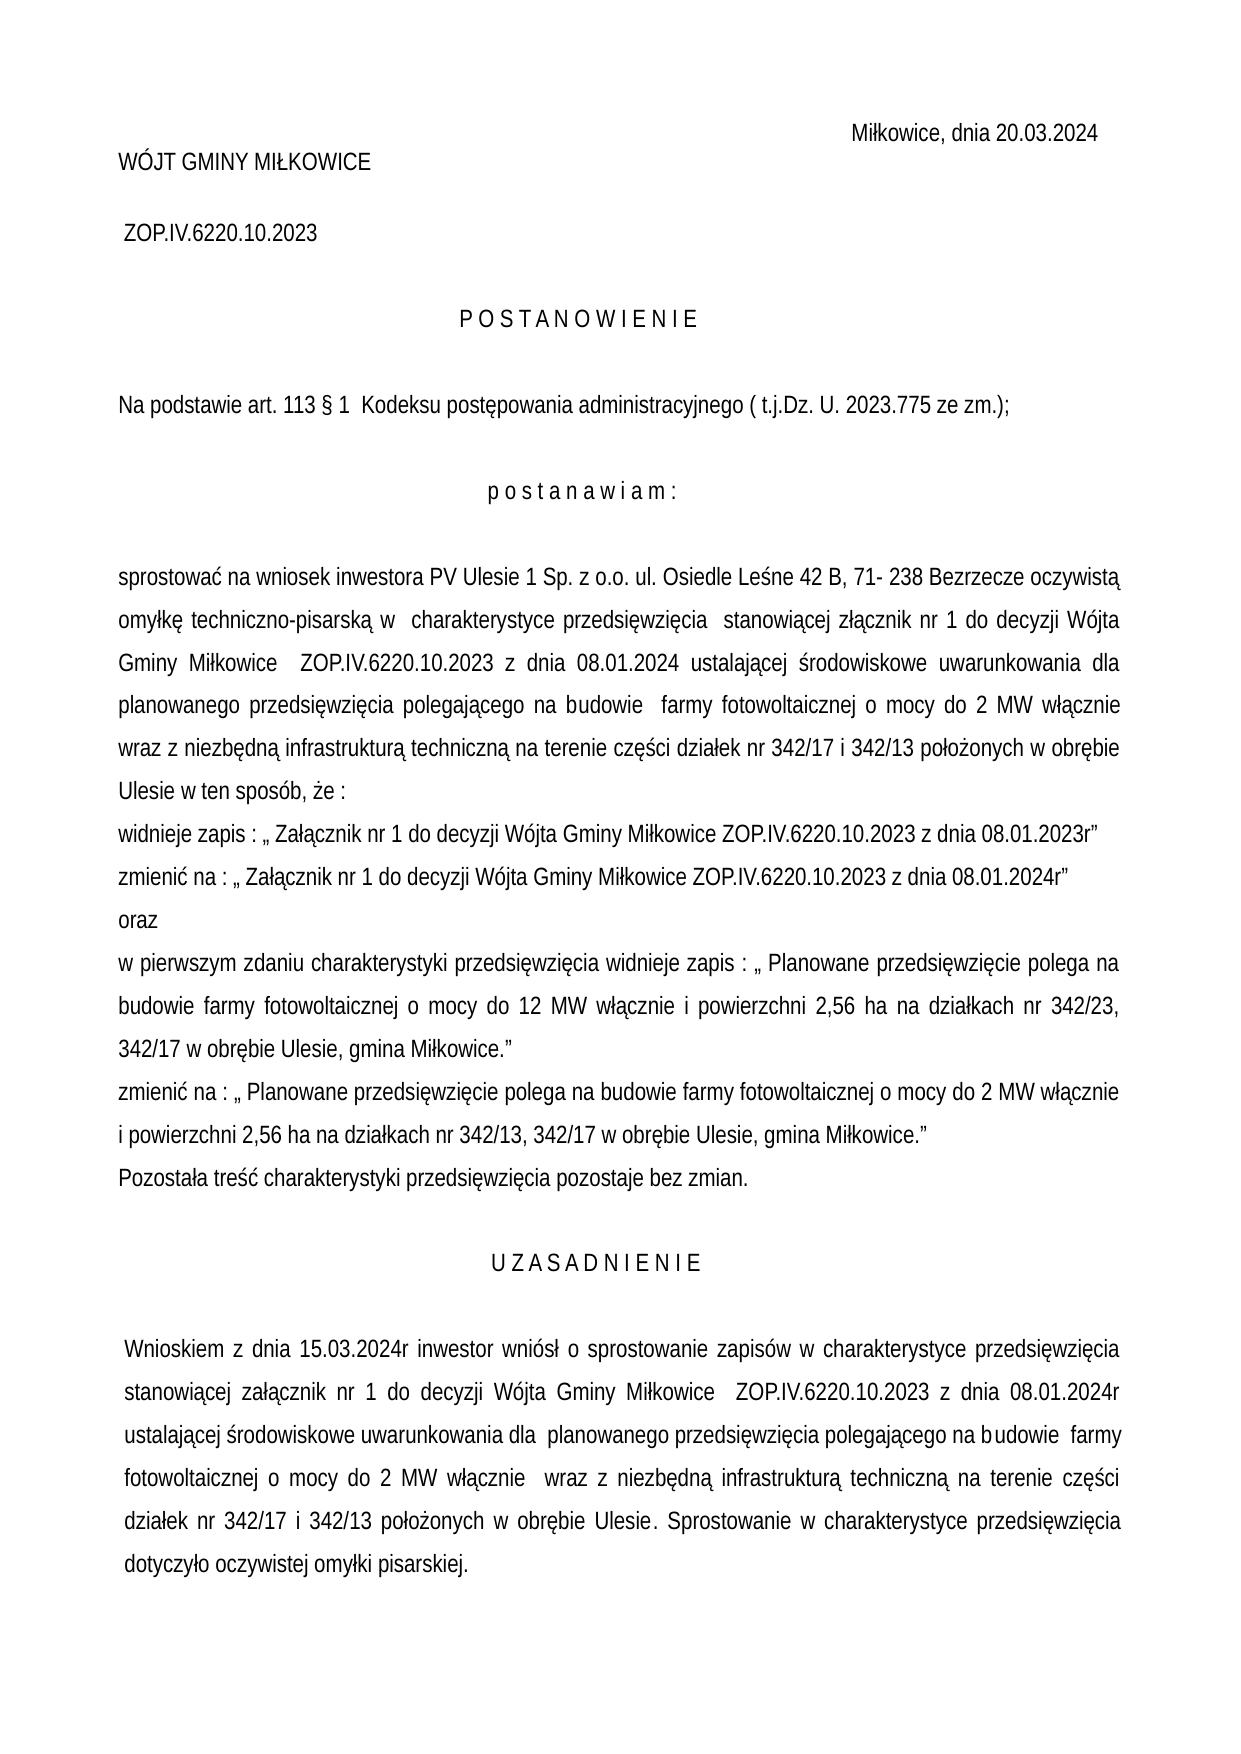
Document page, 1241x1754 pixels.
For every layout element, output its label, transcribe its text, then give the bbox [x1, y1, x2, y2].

text w pierwszym zdaniu charakterystyki przedsięwzięcia widnieje zapis : „ Planowane przedsięwzięcie polega na budowie farmy fotowoltaicznej o mocy do 12 MW włącznie i powierzchni 2,56 ha na działkach nr 342/23, 342/17 w obrębie Ulesie, gmina Miłkowice.” [118, 948, 1122, 1062]
text zmienić na : „ Załącznik nr 1 do decyzji Wójta Gminy Miłkowice ZOP.IV.6220.10.2023 z dnia 08.01.2024r” [118, 862, 1122, 891]
text oraz [118, 905, 1122, 934]
text WÓJT GMINY MIŁKOWICE [118, 147, 1122, 175]
text Pozostała treść charakterystyki przedsięwzięcia pozostaje bez zmian. [118, 1162, 1122, 1191]
text P O S T A N O W I E N I E [118, 304, 1122, 333]
text p o s t a n a w i a m : [118, 476, 1122, 504]
text sprostować na wniosek inwestora PV Ulesie 1 Sp. z o.o. ul. Osiedle Leśne 42 B, 71- 238 Bezrzecze oczywistą omyłkę techniczno-pisarską w charakterystyce przedsięwzięcia stanowiącej złącznik nr 1 do decyzji Wójta Gminy Miłkowice ZOP.IV.6220.10.2023 z dnia 08.01.2024 ustalającej środowiskowe uwarunkowania dla planowanego przedsięwzięcia polegającego na budowie farmy fotowoltaicznej o mocy do 2 MW włącznie wraz z niezbędną infrastrukturą techniczną na terenie części działek nr 342/17 i 342/13 położonych w obrębie Ulesie w ten sposób, że : [118, 562, 1122, 805]
text Miłkowice, dnia 20.03.2024 [118, 118, 1122, 147]
text widnieje zapis : „ Załącznik nr 1 do decyzji Wójta Gminy Miłkowice ZOP.IV.6220.10.2023 z dnia 08.01.2023r” [118, 819, 1122, 848]
text ZOP.IV.6220.10.2023 [118, 218, 1122, 247]
text Wnioskiem z dnia 15.03.2024r inwestor wniósł o sprostowanie zapisów w charakterystyce przedsięwzięcia stanowiącej załącznik nr 1 do decyzji Wójta Gminy Miłkowice ZOP.IV.6220.10.2023 z dnia 08.01.2024r ustalającej środowiskowe uwarunkowania dla planowanego przedsięwzięcia polegającego na budowie farmy fotowoltaicznej o mocy do 2 MW włącznie wraz z niezbędną infrastrukturą techniczną na terenie części działek nr 342/17 i 342/13 położonych w obrębie Ulesie. Sprostowanie w charakterystyce przedsięwzięcia dotyczyło oczywistej omyłki pisarskiej. [124, 1334, 1122, 1577]
text Na podstawie art. 113 § 1 Kodeksu postępowania administracyjnego ( t.j.Dz. U. 2023.775 ze zm.); [118, 390, 1122, 419]
text zmienić na : „ Planowane przedsięwzięcie polega na budowie farmy fotowoltaicznej o mocy do 2 MW włącznie i powierzchni 2,56 ha na działkach nr 342/13, 342/17 w obrębie Ulesie, gmina Miłkowice.” [118, 1077, 1122, 1148]
text U Z A S A D N I E N I E [53, 1248, 1122, 1277]
